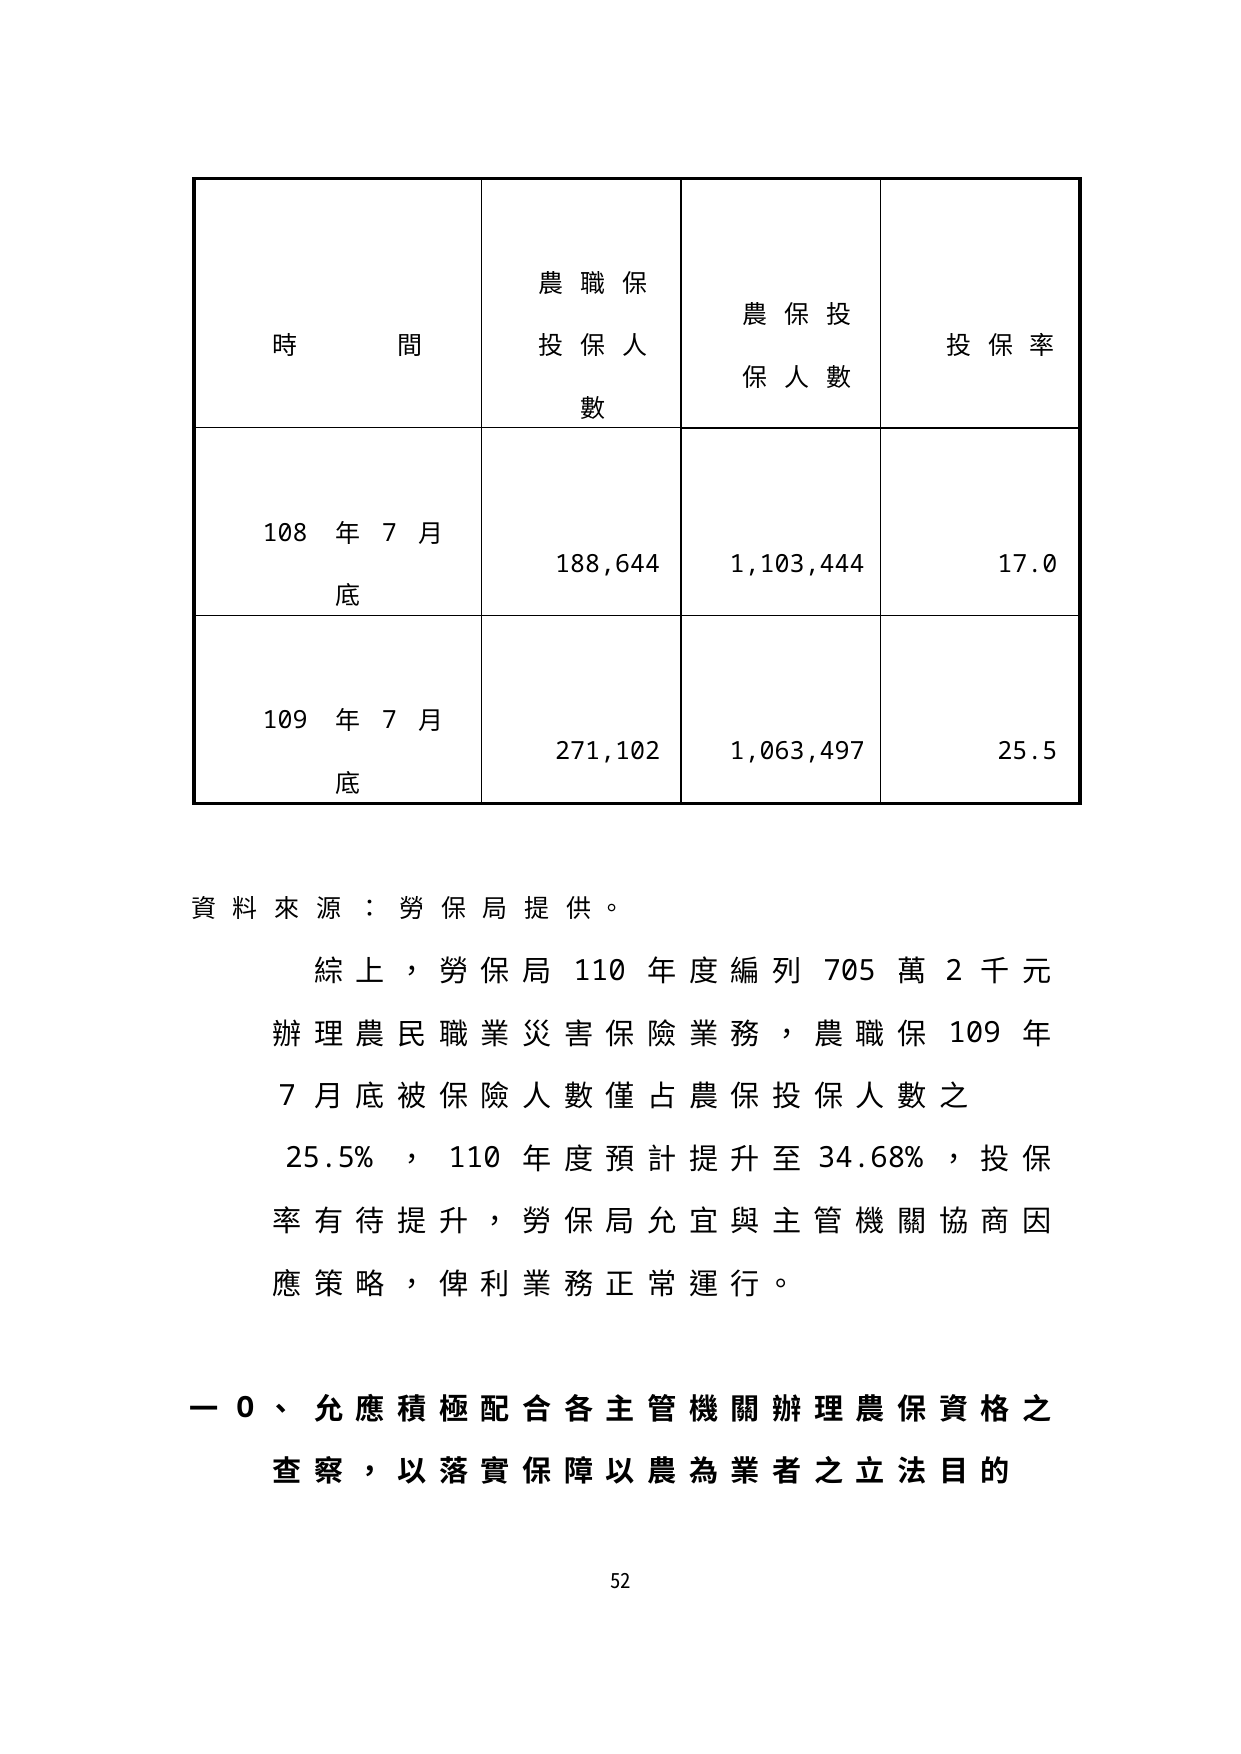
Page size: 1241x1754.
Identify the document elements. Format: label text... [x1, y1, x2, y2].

table_cell 25.5 [881, 616, 1078, 802]
table_header 農保投保人數 [682, 180, 880, 427]
table_header 農職保投保人數 [482, 180, 680, 427]
table_cell 17.0 [881, 429, 1078, 615]
text 一O、允應積極配合各主管機關辦理農保資格之查察，以落實保障以農為業者之立法目的 [183, 1365, 1058, 1490]
table_cell 188,644 [482, 428, 680, 615]
text 綜上，勞保局110年度編列705萬2千元辦理農民職業災害保險業務，農職保109年7月底被保險人數僅占農保投保人數之25.5%，110年度預計提升至34.68%，投保率有待提升，勞保局允宜與主管機關協商因應策略，俾利業務正常運行。 [242, 927, 1058, 1302]
table_cell 1,063,497 [682, 616, 880, 802]
table_cell 1,103,444 [682, 429, 880, 615]
table_header 時 間 [196, 180, 481, 427]
table_cell 108年7月底 [196, 428, 481, 615]
table_cell 109年7月底 [196, 616, 481, 802]
table_cell 271,102 [482, 616, 680, 802]
text 資料來源：勞保局提供。 [183, 865, 1090, 927]
table_header 投保率 [881, 180, 1078, 427]
